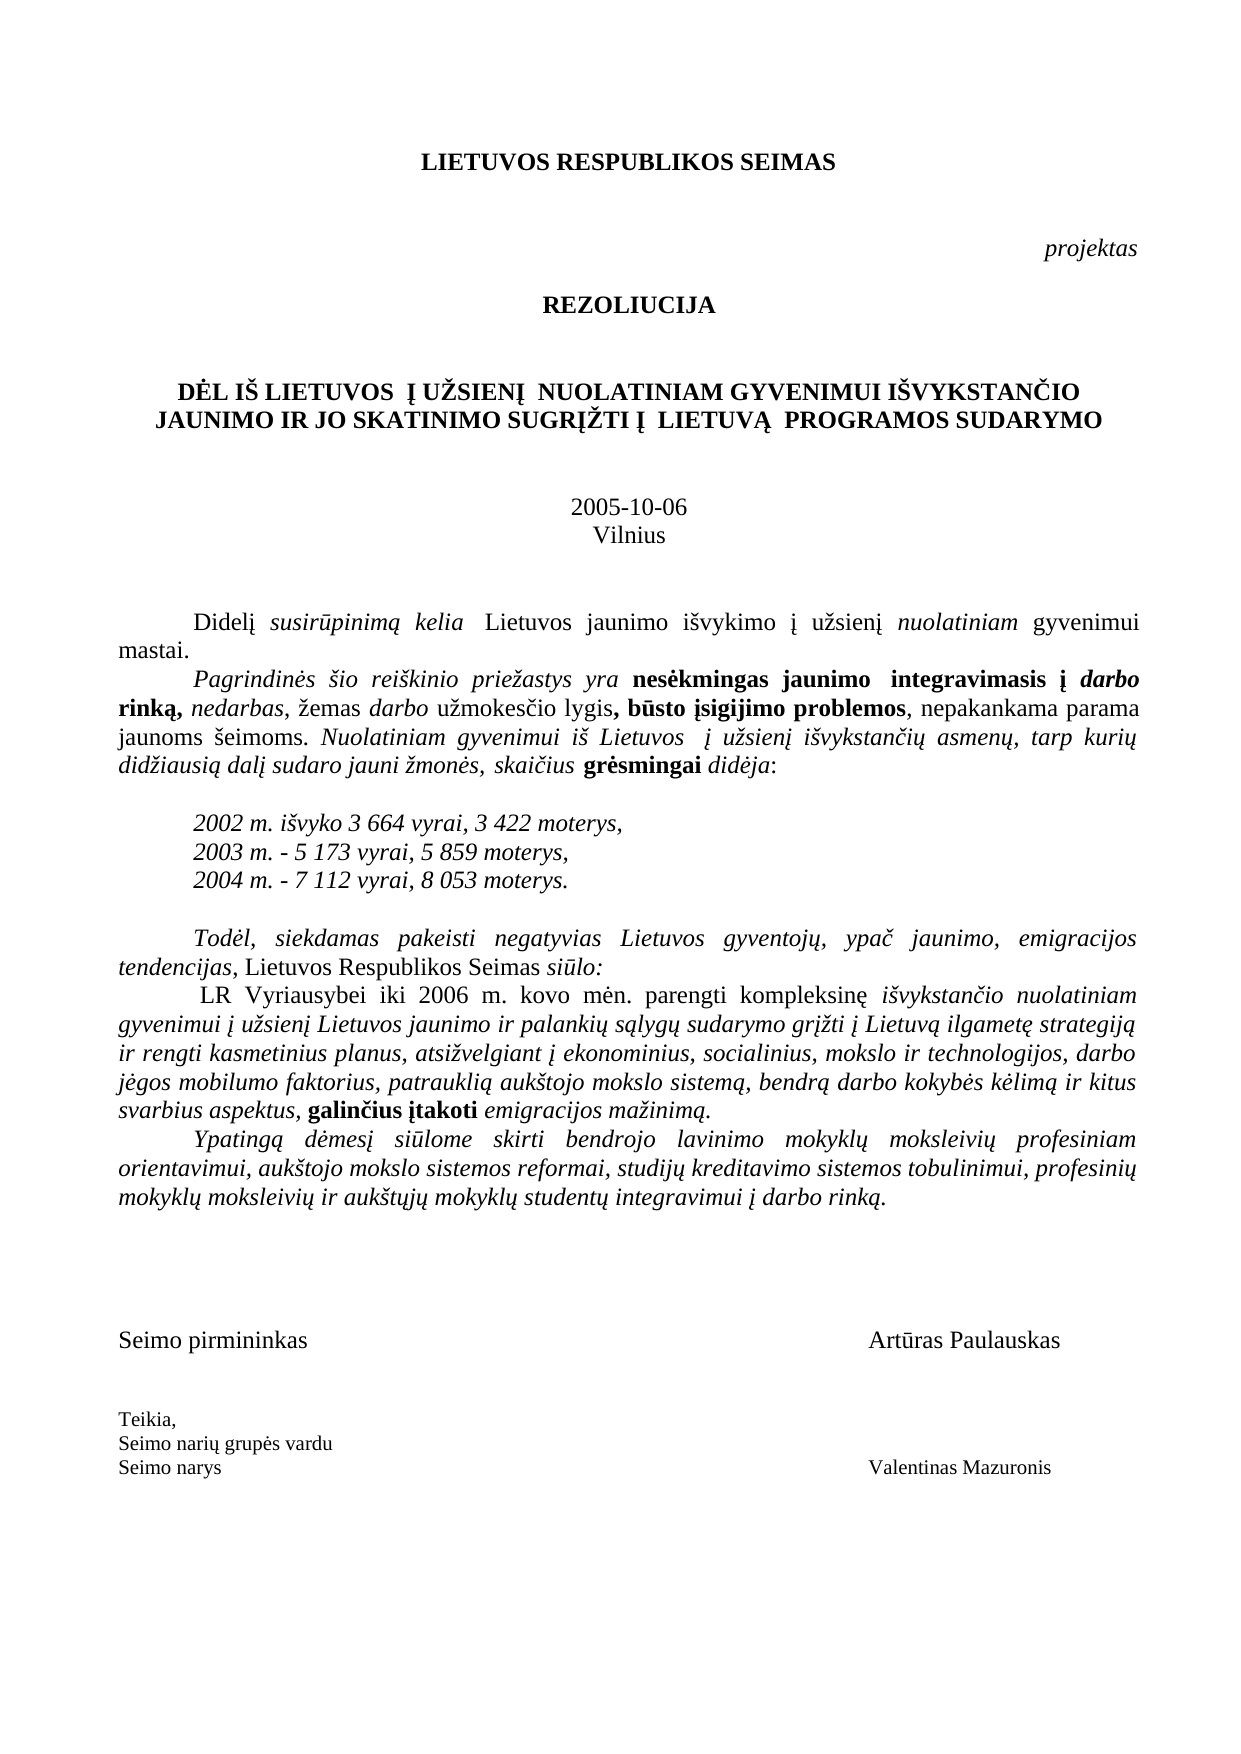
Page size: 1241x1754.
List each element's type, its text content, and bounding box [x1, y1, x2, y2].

text Vilnius [118, 521, 1140, 549]
text 2002 m. išvyko 3 664 vyrai, 3 422 moterys, [118, 808, 1140, 837]
text Seimo pirmininkas Artūras Paulauskas [118, 1326, 1140, 1354]
text projektas [118, 233, 1140, 262]
text DĖL IŠ LIETUVOS Į UŽSIENĮ NUOLATINIAM GYVENIMUI IŠVYKSTANČIO JAUNIMO IR JO SKATINIMO SUGRĮŽTI Į LIETUVĄ PROGRAMOS SUDARYMO [118, 377, 1140, 434]
text Didelį susirūpinimą kelia Lietuvos jaunimo išvykimo į užsienį nuolatiniam gyvenimui mastai. [118, 607, 1140, 664]
text Pagrindinės šio reiškinio priežastys yra nesėkmingas jaunimo integravimasis į darbo rinką, nedarbas, žemas darbo užmokesčio lygis, būsto įsigijimo problemos, nepakankama parama jaunoms šeimoms. Nuolatiniam gyvenimui iš Lietuvos į užsienį išvykstančių asmenų, tarp kurių didžiausią dalį sudaro jauni žmonės, skaičius grėsmingai didėja: [118, 664, 1140, 779]
text 2004 m. - 7 112 vyrai, 8 053 moterys. [118, 866, 1140, 894]
text 2005-10-06 [118, 492, 1140, 521]
text LIETUVOS RESPUBLIKOS SEIMAS [118, 147, 1139, 176]
text Todėl, siekdamas pakeisti negatyvias Lietuvos gyventojų, ypač jaunimo, emigracijos tendencijas, Lietuvos Respublikos Seimas siūlo: [118, 923, 1140, 981]
text Seimo narys Valentinas Mazuronis [118, 1455, 1140, 1479]
text REZOLIUCIJA [118, 291, 1140, 319]
text LR Vyriausybei iki 2006 m. kovo mėn. parengti kompleksinę išvykstančio nuolatiniam gyvenimui į užsienį Lietuvos jaunimo ir palankių sąlygų sudarymo grįžti į Lietuvą ilgametę strategiją ir rengti kasmetinius planus, atsižvelgiant į ekonominius, socialinius, mokslo ir technologijos, darbo jėgos mobilumo faktorius, patrauklią aukštojo mokslo sistemą, bendrą darbo kokybės kėlimą ir kitus svarbius aspektus, galinčius įtakoti emigracijos mažinimą. [118, 981, 1140, 1124]
text Teikia, [118, 1407, 1140, 1431]
text Ypatingą dėmesį siūlome skirti bendrojo lavinimo mokyklų moksleivių profesiniam orientavimui, aukštojo mokslo sistemos reformai, studijų kreditavimo sistemos tobulinimui, profesinių mokyklų moksleivių ir aukštųjų mokyklų studentų integravimui į darbo rinką. [118, 1124, 1140, 1211]
text 2003 m. - 5 173 vyrai, 5 859 moterys, [118, 837, 1140, 866]
text Seimo narių grupės vardu [118, 1431, 1140, 1455]
